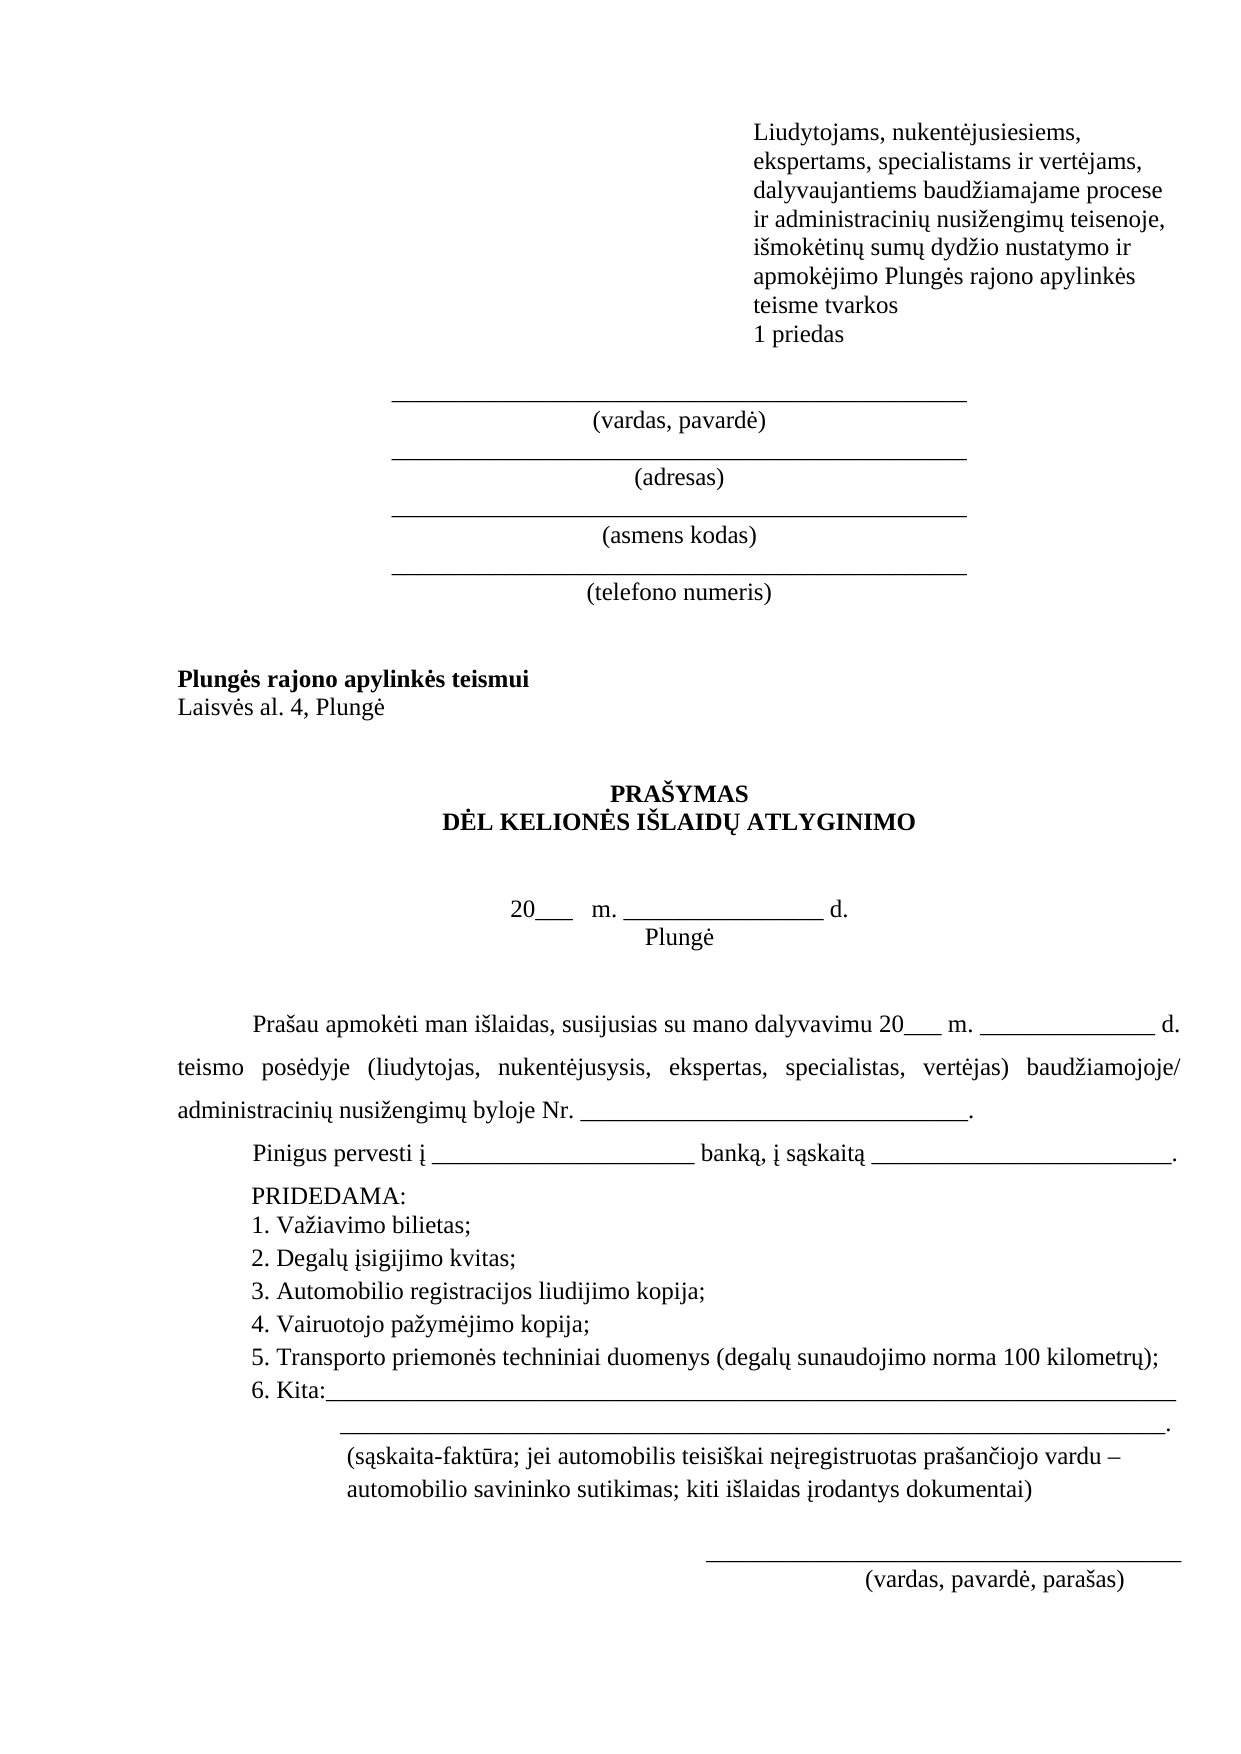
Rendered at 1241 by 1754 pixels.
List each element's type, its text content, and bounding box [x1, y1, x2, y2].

text __________________________________________________________________. [177, 1408, 1181, 1437]
text apmokėjimo Plungės rajono apylinkės [753, 261, 1181, 290]
text 3. Automobilio registracijos liudijimo kopija; [177, 1276, 1181, 1305]
text Plungės rajono apylinkės teismui [177, 664, 1181, 692]
text (telefono numeris) [177, 577, 1181, 606]
text ______________________________________ [177, 1536, 1181, 1564]
text automobilio savininko sutikimas; kiti išlaidas įrodantys dokumentai) [177, 1474, 1181, 1503]
text 4. Vairuotojo pažymėjimo kopija; [177, 1309, 1181, 1338]
text išmokėtinų sumų dydžio nustatymo ir [753, 232, 1181, 261]
text ir administracinių nusižengimų teisenoje, [753, 204, 1181, 232]
text ______________________________________________ [177, 376, 1181, 405]
text 20___ m. ________________ d. [177, 894, 1181, 922]
text 2. Degalų įsigijimo kvitas; [177, 1243, 1181, 1272]
text 6. Kita:____________________________________________________________________ [177, 1375, 1181, 1404]
text 1. Važiavimo bilietas; [177, 1210, 1181, 1239]
text Liudytojams, nukentėjusiesiems, [753, 117, 1181, 146]
text Plungė [177, 922, 1181, 951]
text PRIDEDAMA: [177, 1181, 1181, 1210]
text teisme tvarkos [753, 290, 1181, 319]
text PRAŠYMAS [177, 779, 1181, 807]
text (sąskaita-faktūra; jei automobilis teisiškai neįregistruotas prašančiojo vardu – [177, 1441, 1181, 1470]
text 1 priedas [753, 319, 1181, 347]
text (vardas, pavardė, parašas) [177, 1564, 1181, 1593]
text DĖL KELIONĖS IŠLAIDŲ ATLYGINIMO [177, 807, 1181, 836]
text Prašau apmokėti man išlaidas, susijusias su mano dalyvavimu 20___ m. ______________ d. teismo posėdyje (liudytojas, nukentėjusysis, ekspertas, specialistas, vertėjas) baudžiamojoje/ administracinių nusižengimų byloje Nr. _______________________________. [177, 1009, 1181, 1124]
text (adresas) [177, 462, 1181, 491]
text Pinigus pervesti į _____________________ banką, į sąskaitą ________________________. [177, 1138, 1181, 1167]
text Laisvės al. 4, Plungė [177, 692, 1181, 721]
text ______________________________________________ [177, 549, 1181, 577]
text ______________________________________________ [177, 434, 1181, 462]
text (asmens kodas) [177, 520, 1181, 549]
text ekspertams, specialistams ir vertėjams, [753, 146, 1181, 175]
text 5. Transporto priemonės techniniai duomenys (degalų sunaudojimo norma 100 kilometrų); [177, 1342, 1181, 1371]
text ______________________________________________ [177, 491, 1181, 520]
text dalyvaujantiems baudžiamajame procese [753, 175, 1181, 204]
text (vardas, pavardė) [177, 405, 1181, 434]
